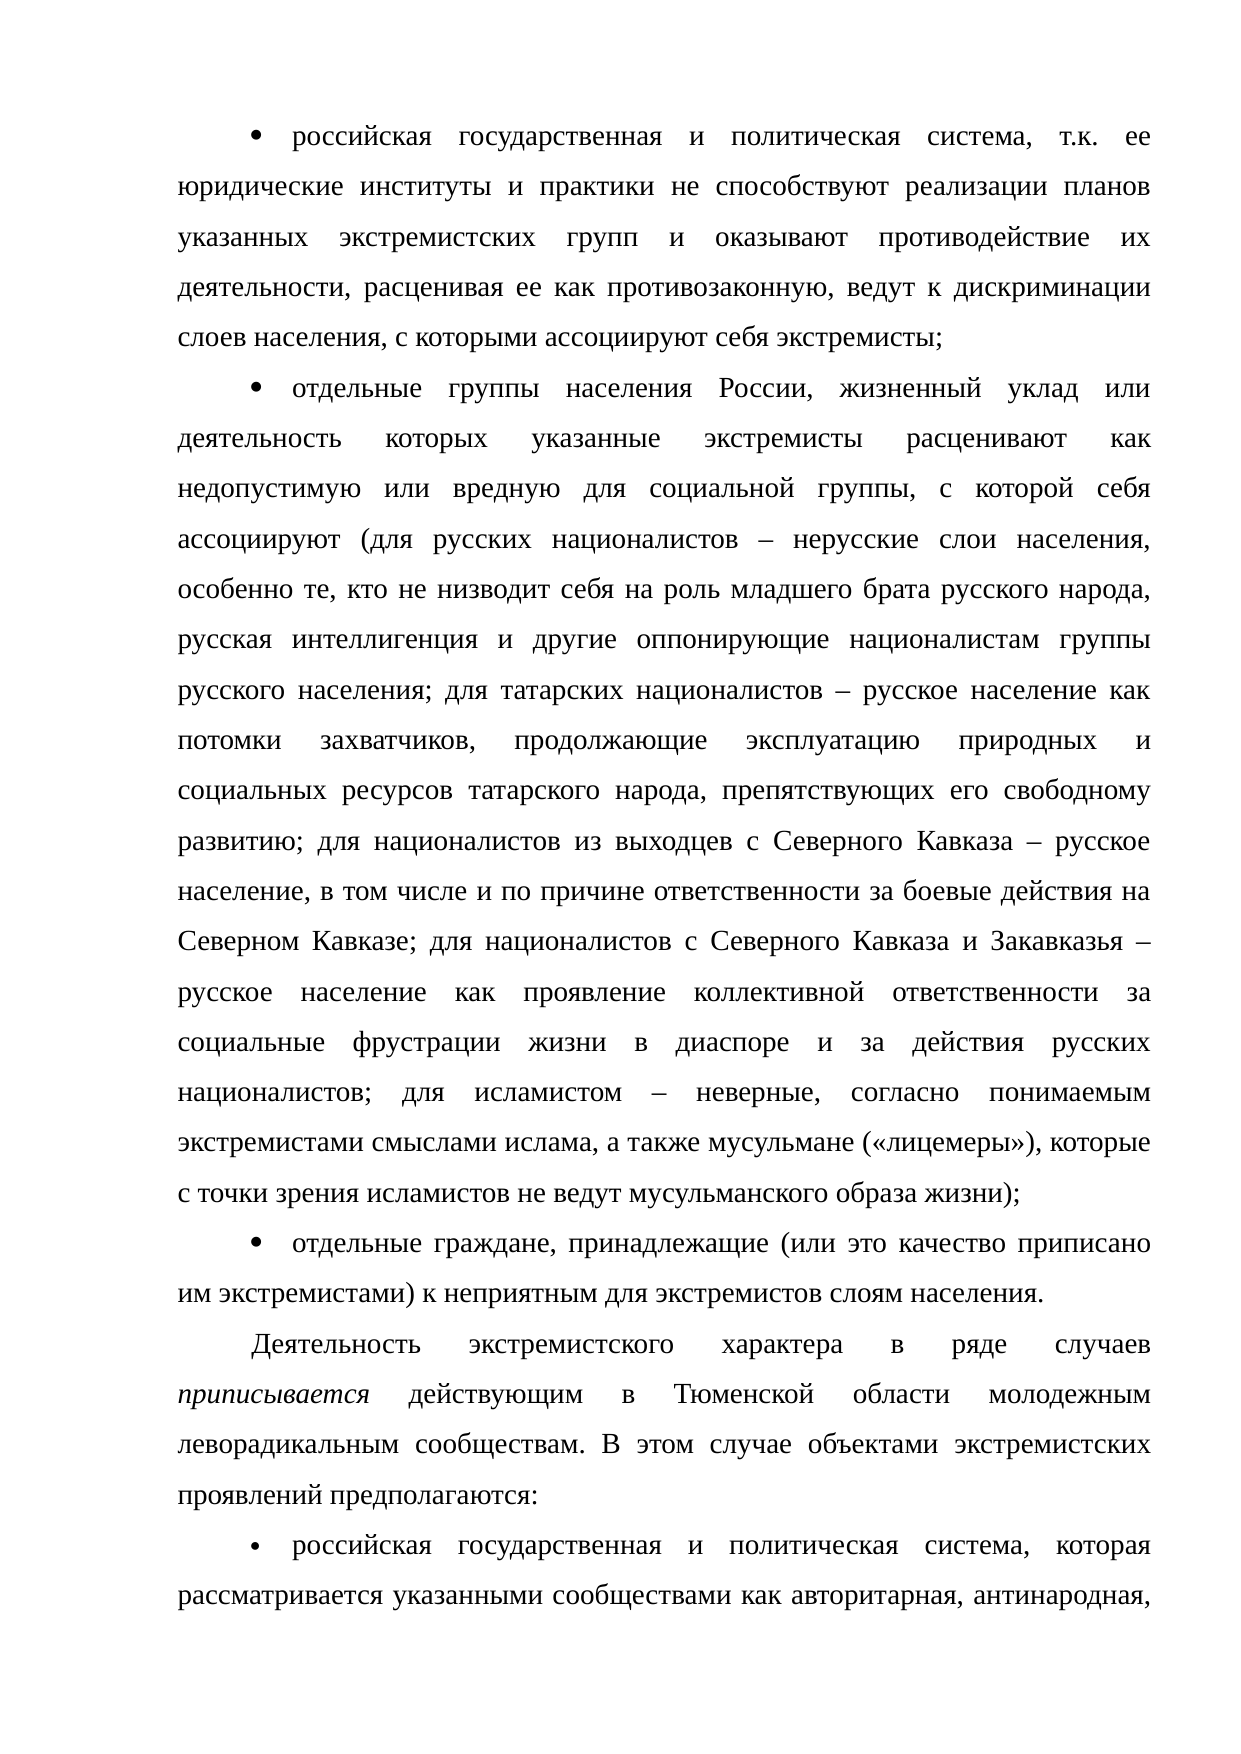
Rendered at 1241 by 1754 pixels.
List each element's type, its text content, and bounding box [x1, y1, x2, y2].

list отдельные группы населения России, жизненный уклад или деятельность которых указанные экстремисты расценивают как недопустимую или вредную для социальной группы, с которой себя ассоциируют (для русских националистов – нерусские слои населения, особенно те, кто не низводит себя на роль младшего брата русского народа, русская интеллигенция и другие оппонирующие националистам группы русского населения; для татарских националистов – русское население как потомки захватчиков, продолжающие эксплуатацию природных и социальных ресурсов татарского народа, препятствующих его свободному развитию; для националистов из выходцев с Северного Кавказа – русское население, в том числе и по причине ответственности за боевые действия на Северном Кавказе; для националистов с Северного Кавказа и Закавказья – русское население как проявление коллективной ответственности за социальные фрустрации жизни в диаспоре и за действия русских националистов; для исламистом – неверные, согласно понимаемым экстремистами смыслами ислама, а также мусульмане («лицемеры»), которые с точки зрения исламистов не ведут мусульманского образа жизни); [177, 370, 1152, 1208]
list российская государственная и политическая система, которая рассматривается указанными сообществами как авторитарная, антинародная, [177, 1527, 1152, 1611]
text Деятельность экстремистского характера в ряде случаев приписывается действующим в Тюменской области молодежным леворадикальным сообществам. В этом случае объектами экстремистских проявлений предполагаются: [177, 1326, 1152, 1510]
list отдельные граждане, принадлежащие (или это качество приписано им экстремистами) к неприятным для экстремистов слоям населения. [177, 1225, 1152, 1309]
list российская государственная и политическая система, т.к. ее юридические институты и практики не способствуют реализации планов указанных экстремистских групп и оказывают противодействие их деятельности, расценивая ее как противозаконную, ведут к дискриминации слоев населения, с которыми ассоциируют себя экстремисты; [177, 118, 1152, 353]
